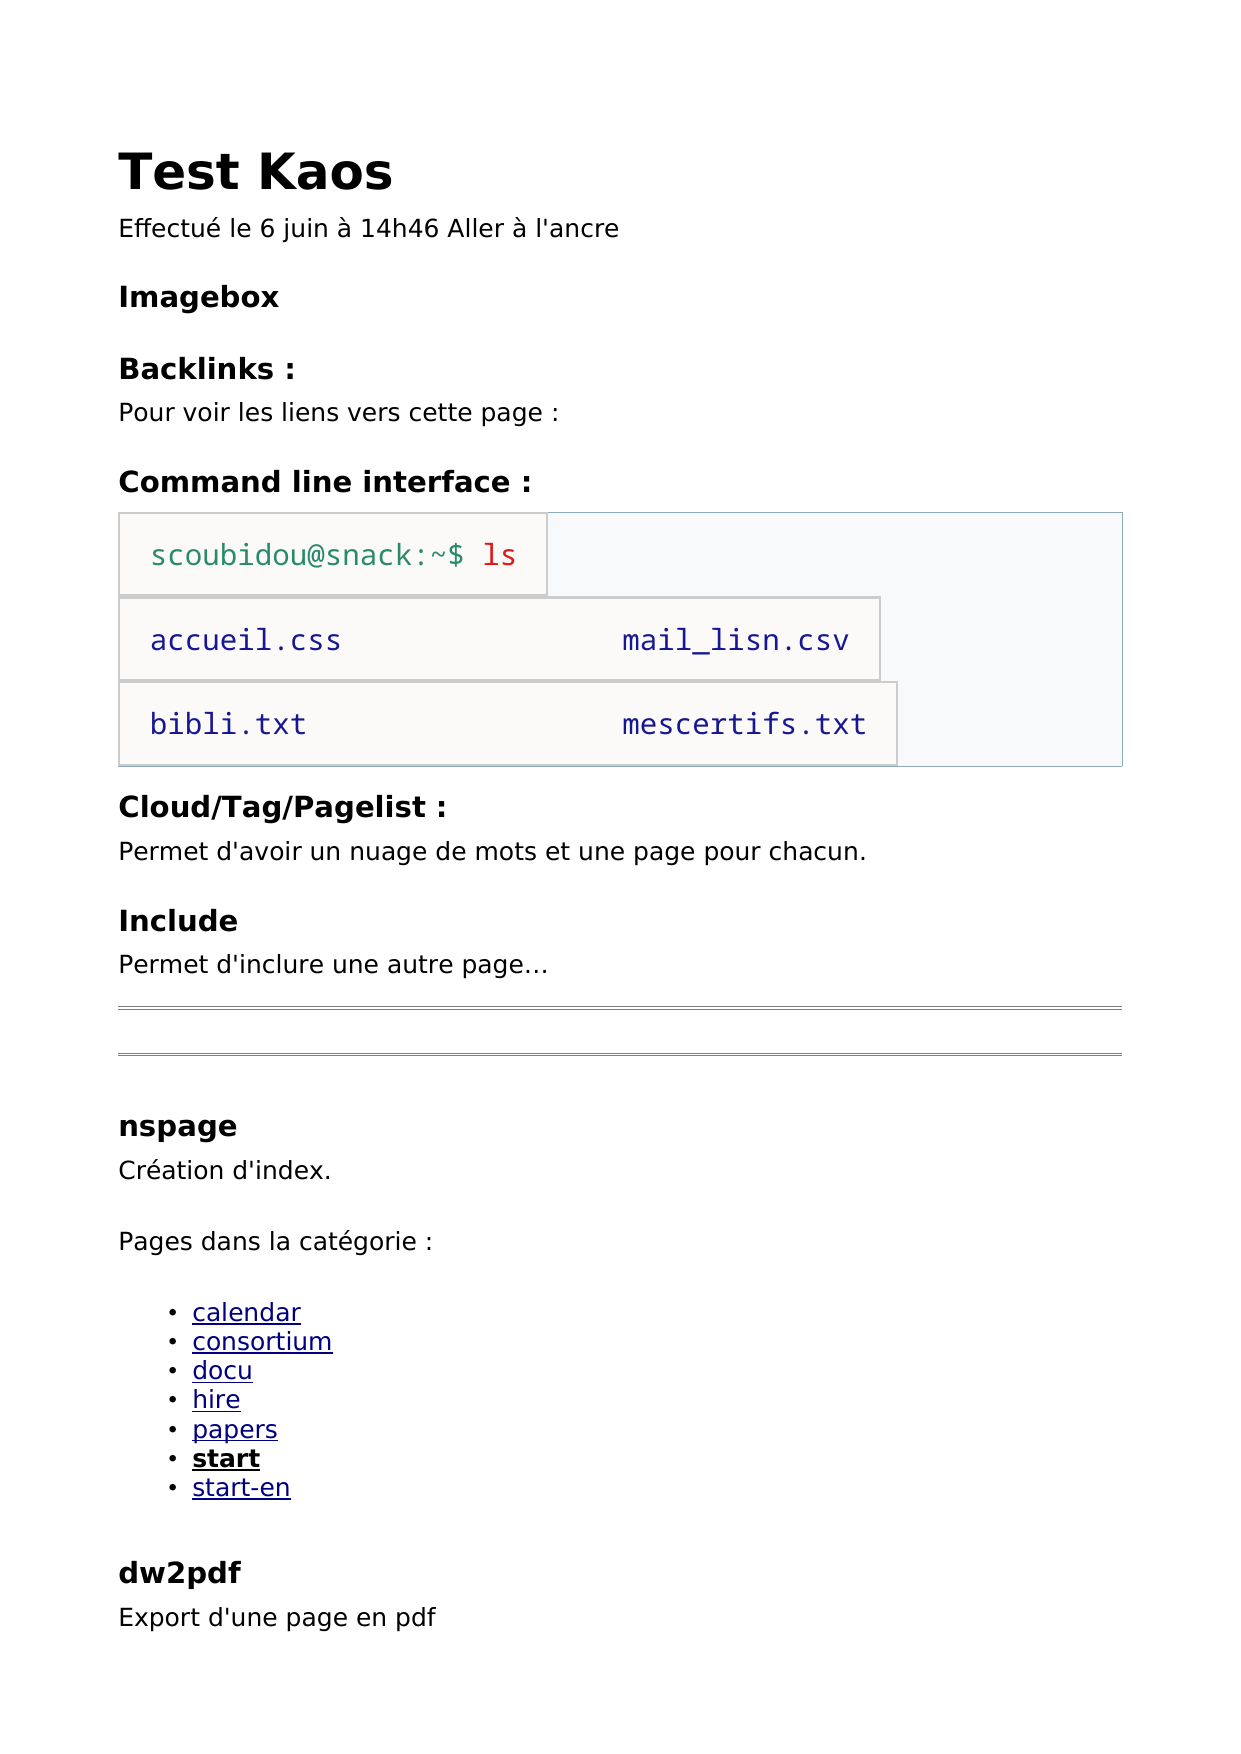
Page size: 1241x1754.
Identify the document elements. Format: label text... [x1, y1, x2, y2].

list calendar [177, 1298, 1122, 1327]
subtitle Imagebox [118, 281, 1122, 314]
subtitle Backlinks : [118, 352, 1122, 386]
text scoubidou@snack:~$ ls accueil.css mail_lisn.csv bibli.txt mescertifs.txt [120, 683, 896, 764]
list docu [177, 1357, 1122, 1386]
text Permet d'avoir un nuage de mots et une page pour chacun. [118, 837, 1122, 866]
list papers [177, 1415, 1122, 1444]
subtitle dw2pdf [118, 1557, 1122, 1591]
text scoubidou@snack:~$ ls accueil.css mail_lisn.csv bibli.txt mescertifs.txt [548, 513, 1122, 766]
subtitle nspage [118, 1110, 1122, 1144]
list start [177, 1444, 1122, 1473]
subtitle Test Kaos [118, 143, 1122, 201]
text Effectué le 6 juin à 14h46 Aller à l'ancre [118, 214, 1122, 243]
text Permet d'inclure une autre page… [118, 950, 1122, 979]
text Pages dans la catégorie : [118, 1198, 1122, 1256]
text scoubidou@snack:~$ ls accueil.css mail_lisn.csv bibli.txt mescertifs.txt [120, 514, 546, 594]
text scoubidou@snack:~$ ls accueil.css mail_lisn.csv bibli.txt mescertifs.txt [120, 599, 879, 679]
subtitle Include [118, 904, 1122, 938]
text Pour voir les liens vers cette page : [118, 398, 1122, 428]
list consortium [177, 1327, 1122, 1357]
subtitle Command line interface : [118, 465, 1122, 499]
list start-en [177, 1473, 1122, 1502]
list hire [177, 1386, 1122, 1415]
text Création d'index. [118, 1156, 1122, 1185]
subtitle Cloud/Tag/Pagelist : [118, 791, 1122, 825]
text Export d'une page en pdf [118, 1603, 1122, 1632]
